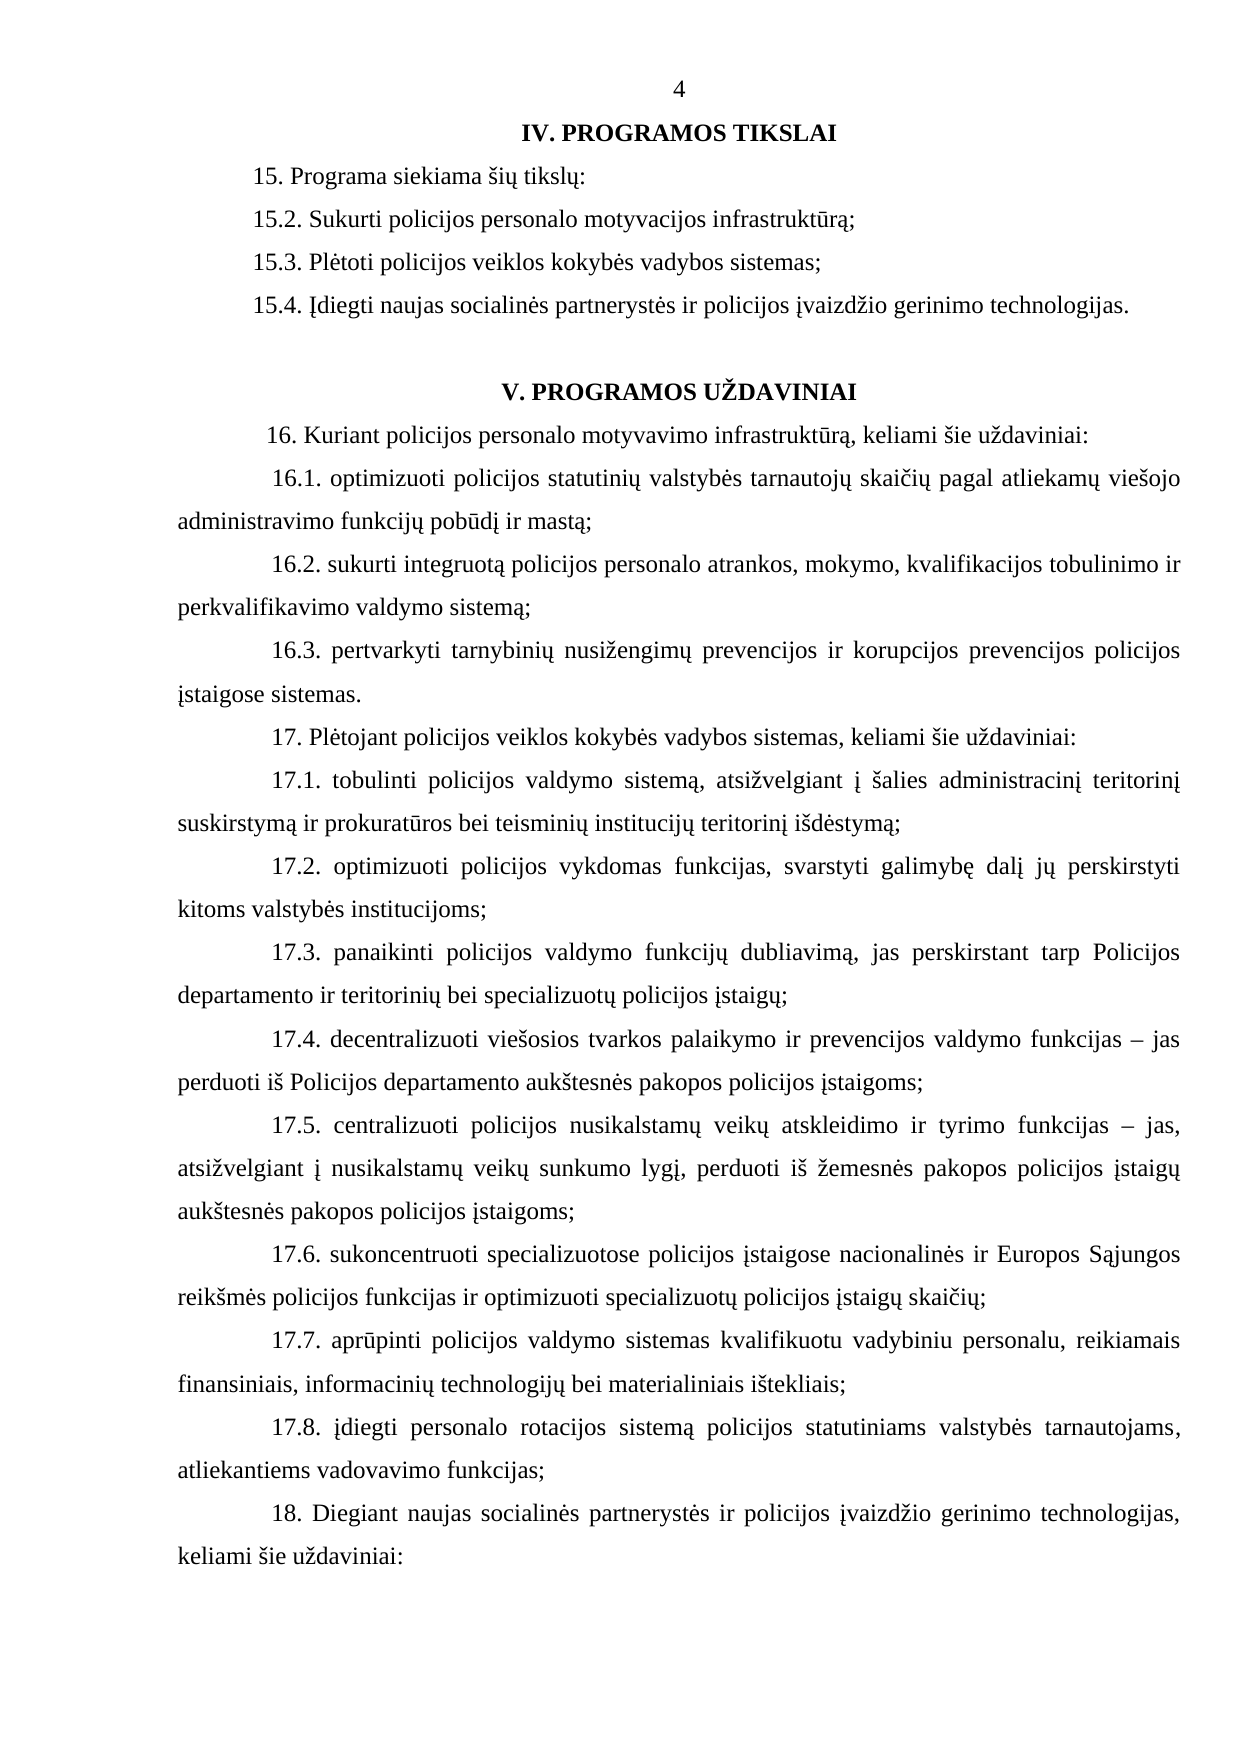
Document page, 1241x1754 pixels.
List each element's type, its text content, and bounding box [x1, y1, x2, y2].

text 15.3. Plėtoti policijos veiklos kokybės vadybos sistemas; [177, 247, 1181, 276]
text 17.7. aprūpinti policijos valdymo sistemas kvalifikuotu vadybiniu personalu, reikiamais finansiniais, informacinių technologijų bei materialiniais ištekliais; [177, 1326, 1181, 1397]
text IV. PROGRAMOS TIKSLAI [177, 118, 1181, 147]
text 17. Plėtojant policijos veiklos kokybės vadybos sistemas, keliami šie uždaviniai: [271, 722, 1181, 751]
text 15.4. Įdiegti naujas socialinės partnerystės ir policijos įvaizdžio gerinimo technologijas. [177, 291, 1181, 319]
text 17.4. decentralizuoti viešosios tvarkos palaikymo ir prevencijos valdymo funkcijas – jas perduoti iš Policijos departamento aukštesnės pakopos policijos įstaigoms; [177, 1024, 1181, 1096]
text 17.8. įdiegti personalo rotacijos sistemą policijos statutiniams valstybės tarnautojams, atliekantiems vadovavimo funkcijas; [177, 1412, 1181, 1484]
text 18. Diegiant naujas socialinės partnerystės ir policijos įvaizdžio gerinimo technologijas, keliami šie uždaviniai: [177, 1498, 1181, 1570]
text 17.5. centralizuoti policijos nusikalstamų veikų atskleidimo ir tyrimo funkcijas – jas, atsižvelgiant į nusikalstamų veikų sunkumo lygį, perduoti iš žemesnės pakopos policijos įstaigų aukštesnės pakopos policijos įstaigoms; [177, 1110, 1181, 1225]
text 16.1. optimizuoti policijos statutinių valstybės tarnautojų skaičių pagal atliekamų viešojo administravimo funkcijų pobūdį ir mastą; [177, 463, 1181, 535]
text 17.3. panaikinti policijos valdymo funkcijų dubliavimą, jas perskirstant tarp Policijos departamento ir teritorinių bei specializuotų policijos įstaigų; [177, 937, 1181, 1009]
text 15.2. Sukurti policijos personalo motyvacijos infrastruktūrą; [177, 204, 1181, 233]
text 16. Kuriant policijos personalo motyvavimo infrastruktūrą, keliami šie uždaviniai: [266, 420, 1181, 449]
text 17.6. sukoncentruoti specializuotose policijos įstaigose nacionalinės ir Europos Sąjungos reikšmės policijos funkcijas ir optimizuoti specializuotų policijos įstaigų skaičių; [177, 1239, 1181, 1311]
text 15. Programa siekiama šių tikslų: [177, 161, 1181, 190]
text 16.2. sukurti integruotą policijos personalo atrankos, mokymo, kvalifikacijos tobulinimo ir perkvalifikavimo valdymo sistemą; [177, 549, 1181, 621]
text 17.2. optimizuoti policijos vykdomas funkcijas, svarstyti galimybę dalį jų perskirstyti kitoms valstybės institucijoms; [177, 851, 1181, 923]
text 17.1. tobulinti policijos valdymo sistemą, atsižvelgiant į šalies administracinį teritorinį suskirstymą ir prokuratūros bei teisminių institucijų teritorinį išdėstymą; [177, 765, 1181, 837]
text 16.3. pertvarkyti tarnybinių nusižengimų prevencijos ir korupcijos prevencijos policijos įstaigose sistemas. [177, 636, 1181, 707]
text V. PROGRAMOS UŽDAVINIAI [177, 377, 1181, 406]
